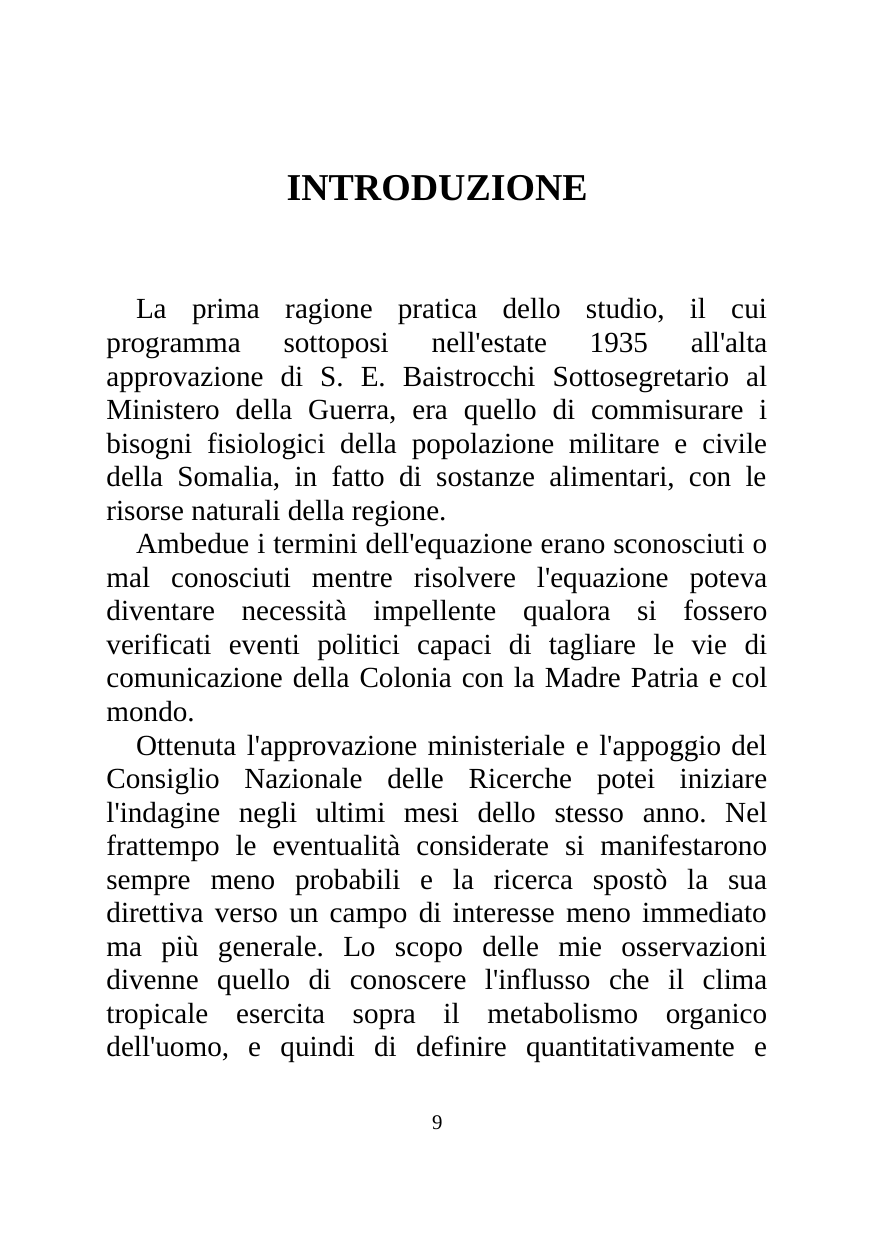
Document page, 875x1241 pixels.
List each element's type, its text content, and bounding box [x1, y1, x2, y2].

text La prima ragione pratica dello studio, il cui programma sottoposi nell'estate 1935 all'alta approvazione di S. E. Baistrocchi Sottosegretario al Ministero della Guerra, era quello di commisurare i bisogni fisiologici della popolazione militare e civile della Somalia, in fatto di sostanze alimentari, con le risorse naturali della regione. [106, 292, 768, 526]
text Ambedue i termini dell'equazione erano sconosciuti o mal conosciuti mentre risolvere l'equazione poteva diventare necessità impellente qualora si fossero verificati eventi politici capaci di tagliare le vie di comunicazione della Colonia con la Madre Patria e col mondo. [106, 526, 768, 728]
subtitle INTRODUZIONE [106, 165, 768, 209]
text Ottenuta l'approvazione ministeriale e l'appoggio del Consiglio Nazionale delle Ricerche potei iniziare l'indagine negli ultimi mesi dello stesso anno. Nel frattempo le eventualità considerate si manifestarono sempre meno probabili e la ricerca spostò la sua direttiva verso un campo di interesse meno immediato ma più generale. Lo scopo delle mie osservazioni divenne quello di conoscere l'influsso che il clima tropicale esercita sopra il metabolismo organico dell'uomo, e quindi di definire quantitativamente e [106, 728, 768, 1063]
